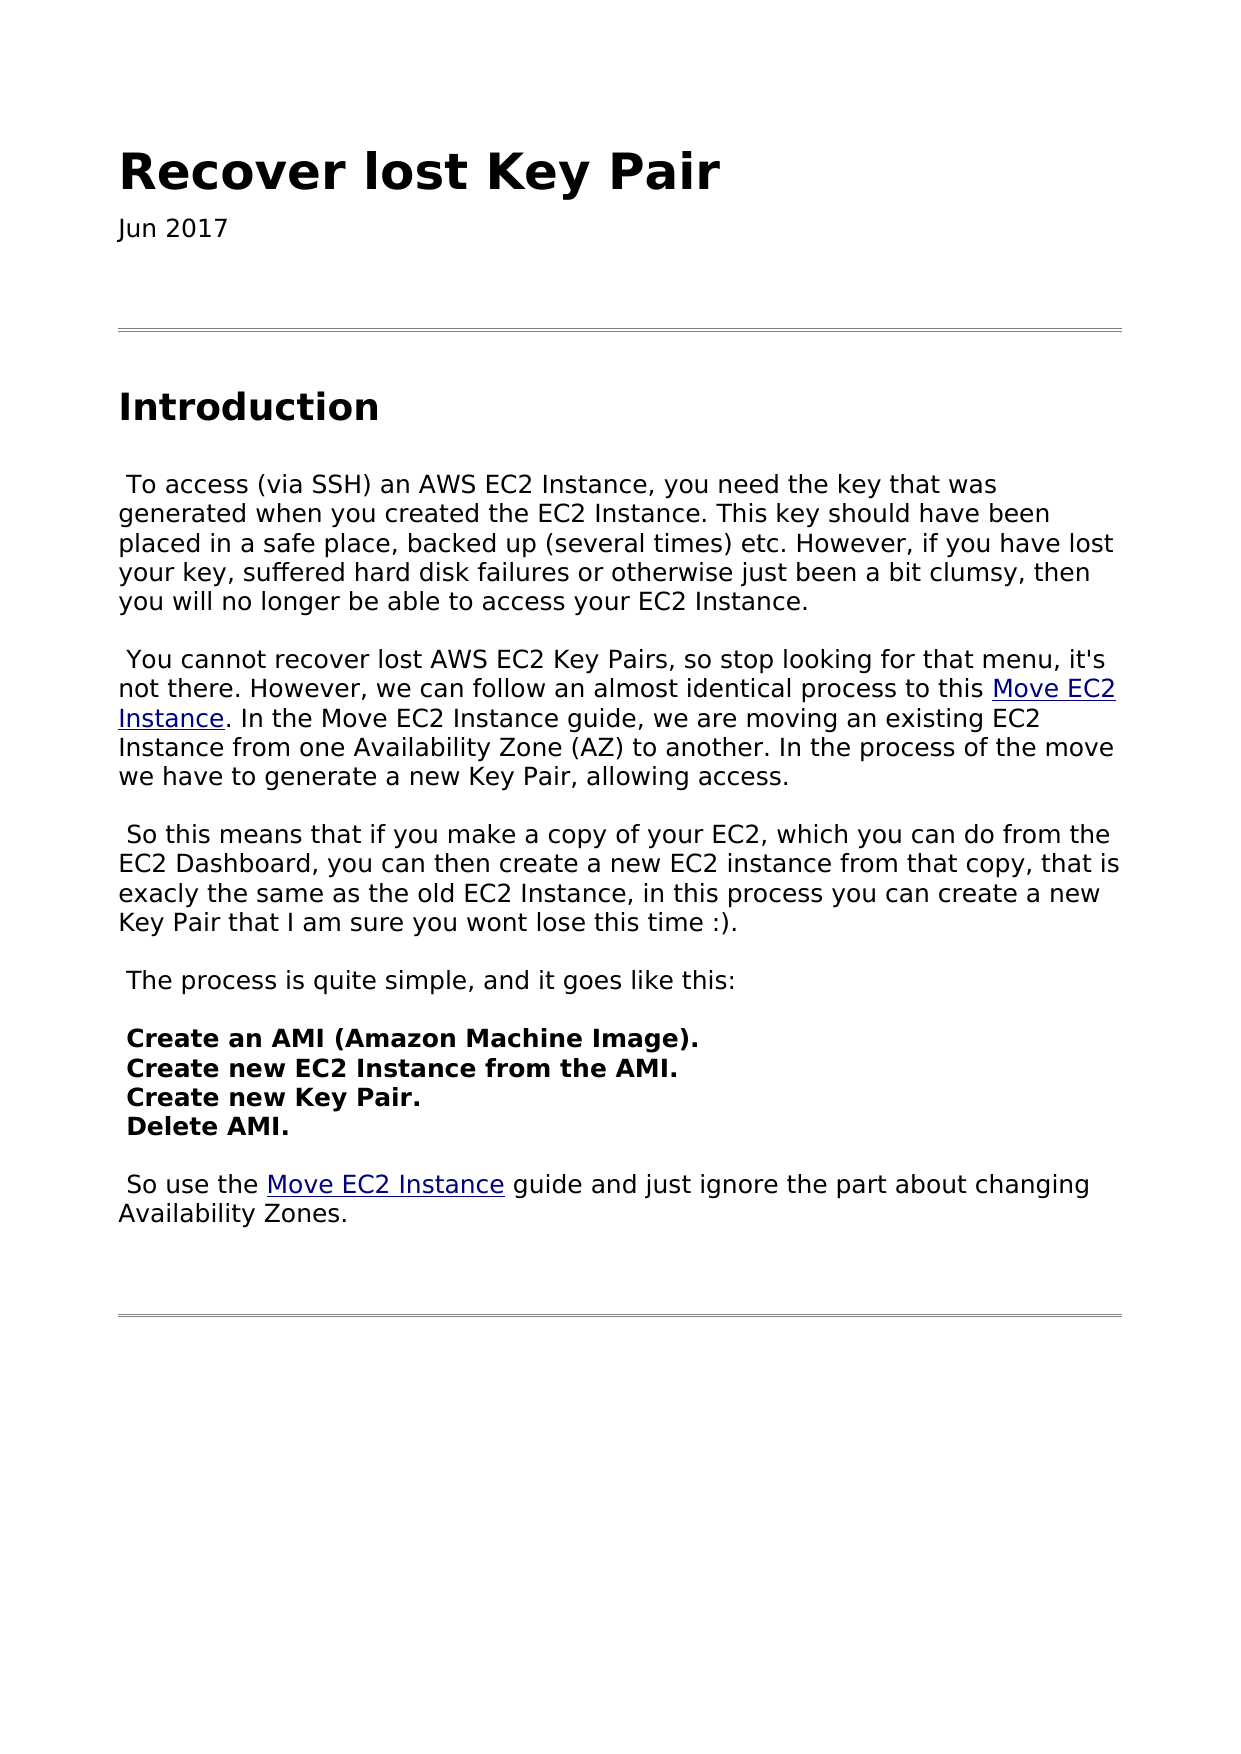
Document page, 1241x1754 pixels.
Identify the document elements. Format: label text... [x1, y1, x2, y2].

text To access (via SSH) an AWS EC2 Instance, you need the key that was generated when you created the EC2 Instance. This key should have been placed in a safe place, backed up (several times) etc. However, if you have lost your key, suffered hard disk failures or otherwise just been a bit clumsy, then you will no longer be able to access your EC2 Instance. You cannot recover lost AWS EC2 Key Pairs, so stop looking for that menu, it's not there. However, we can follow an almost identical process to this Move EC2 Instance. In the Move EC2 Instance guide, we are moving an existing EC2 Instance from one Availability Zone (AZ) to another. In the process of the move we have to generate a new Key Pair, allowing access. So this means that if you make a copy of your EC2, which you can do from the EC2 Dashboard, you can then create a new EC2 instance from that copy, that is exacly the same as the old EC2 Instance, in this process you can create a new Key Pair that I am sure you wont lose this time :). The process is quite simple, and it goes like this: Create an AMI (Amazon Machine Image). Create new EC2 Instance from the AMI. Create new Key Pair. Delete AMI. So use the Move EC2 Instance guide and just ignore the part about changing Availability Zones. [118, 441, 1122, 1287]
subtitle Introduction [118, 385, 1122, 429]
text Jun 2017 [118, 214, 1122, 301]
subtitle Recover lost Key Pair [118, 143, 1122, 201]
